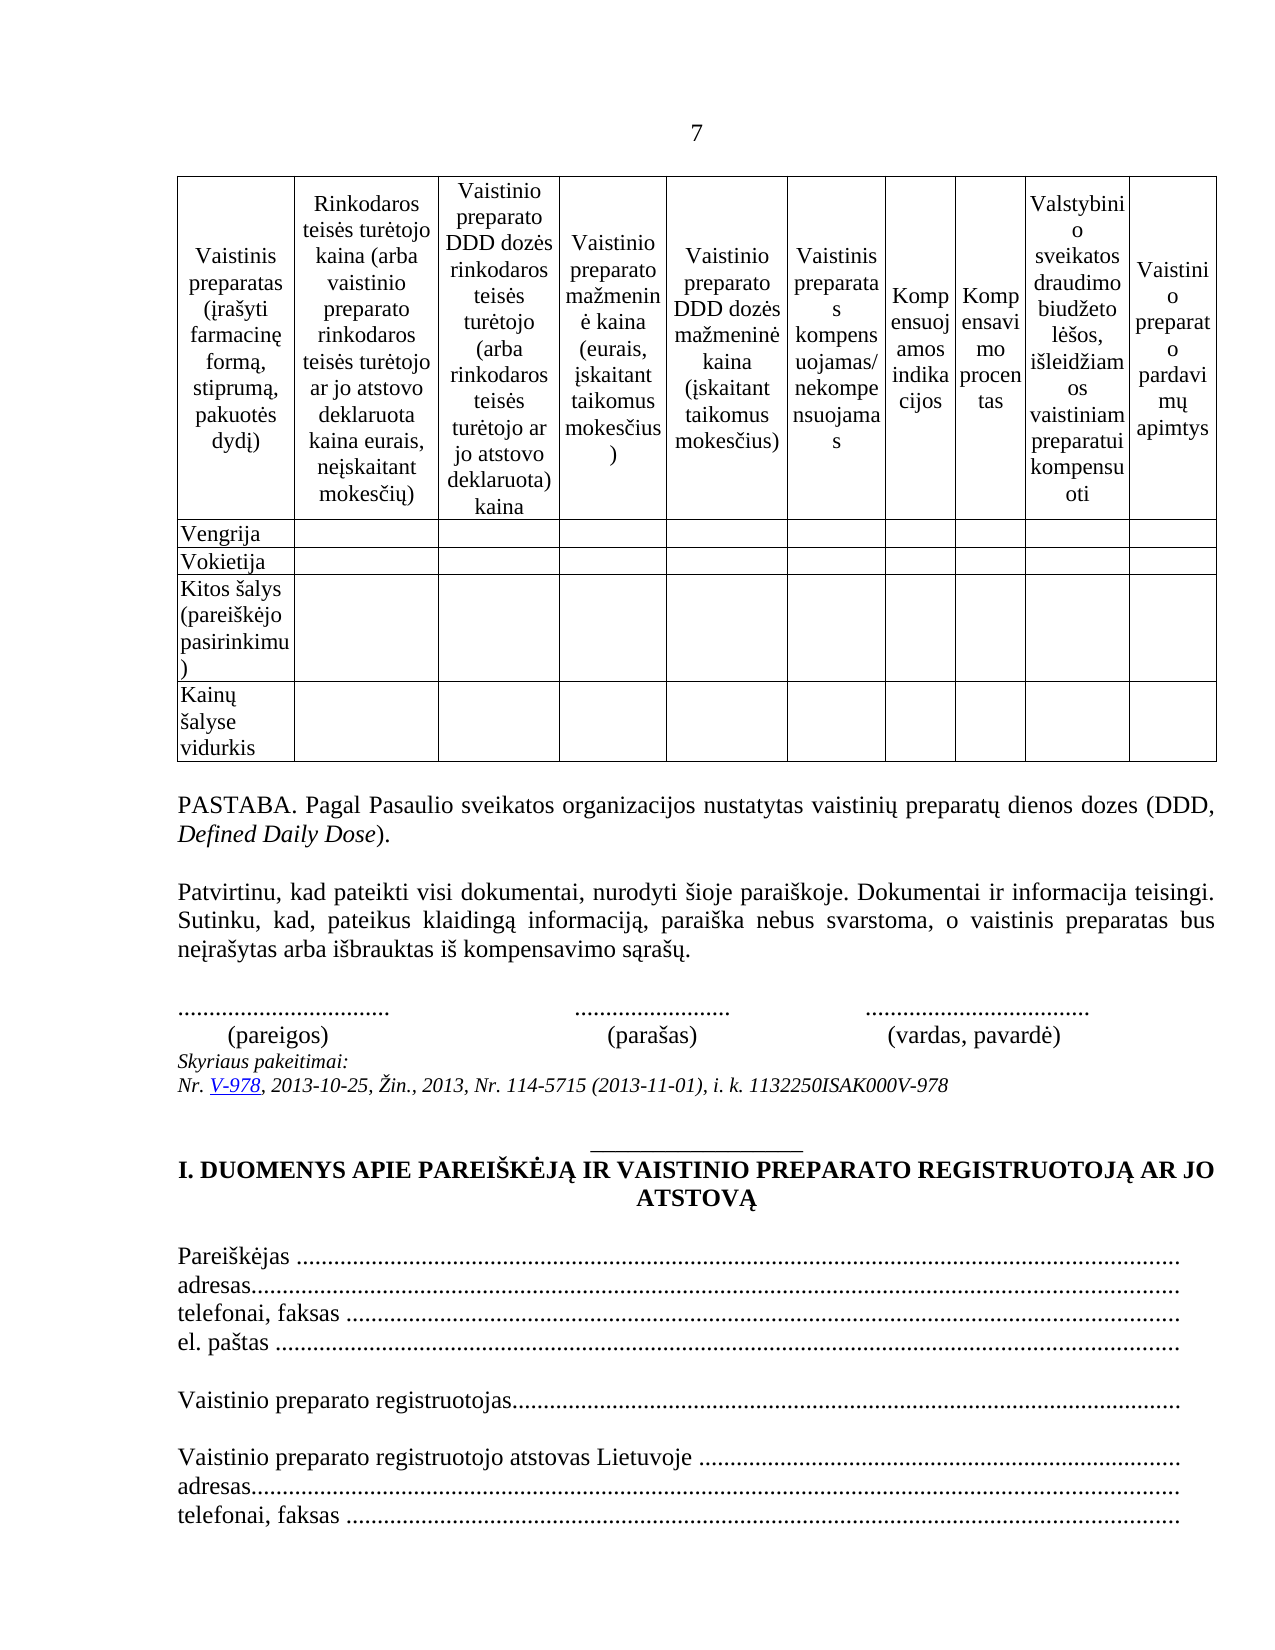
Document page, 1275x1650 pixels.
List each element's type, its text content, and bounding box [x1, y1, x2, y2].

text Nr. V-978, 2013-10-25, Žin., 2013, Nr. 114-5715 (2013-11-01), i. k. 1132250ISAK000V-978 [177, 1073, 1216, 1097]
table_cell [788, 682, 885, 761]
table_cell [788, 548, 885, 574]
table_cell [1026, 548, 1129, 574]
text Pareiškėjas [177, 1241, 1216, 1270]
text adresas [177, 1471, 1216, 1500]
table_cell [886, 575, 955, 681]
table_cell [667, 548, 787, 574]
text Vaistinio preparato registruotojas [177, 1385, 1216, 1413]
table_cell [1026, 520, 1129, 547]
table_cell [1026, 682, 1129, 761]
table_header Vaistinio preparato DDD dozės rinkodaros teisės turėtojo (arba rinkodaros teisės turėtojo ar jo atstovo deklaruota) kaina [439, 177, 559, 519]
table_cell [439, 575, 559, 681]
text (pareigos) (parašas) (vardas, pavardė) [177, 1020, 1216, 1049]
table_cell [1130, 682, 1216, 761]
table_cell [439, 548, 559, 574]
table_cell [667, 520, 787, 547]
text Vaistinio preparato registruotojo atstovas Lietuvoje [177, 1442, 1216, 1471]
table_header Kompensavimo procentas [956, 177, 1025, 519]
table_cell [1130, 520, 1216, 547]
text el. paštas [177, 1327, 1216, 1356]
table_header Rinkodaros teisės turėtojo kaina (arba vaistinio preparato rinkodaros teisės turėtojo ar jo atstovo deklaruota kaina eurais, neįskaitant mokesčių) [295, 177, 438, 519]
text telefonai, faksas [177, 1298, 1216, 1327]
table_cell [956, 682, 1025, 761]
table_cell Kitos šalys (pareiškėjo pasirinkimu) [178, 575, 294, 681]
table_cell [788, 575, 885, 681]
table_header Valstybinio sveikatos draudimo biudžeto lėšos, išleidžiamos vaistiniam preparatui kompensuoti [1026, 177, 1129, 519]
table_header Kompensuojamos indikacijos [886, 177, 955, 519]
table_cell [560, 548, 666, 574]
table_header Vaistinis preparatas kompensuojamas/ nekompensuojamas [788, 177, 885, 519]
table_cell [956, 548, 1025, 574]
table_cell [295, 520, 438, 547]
table_cell [439, 520, 559, 547]
table_cell [886, 548, 955, 574]
table_cell [956, 575, 1025, 681]
table_header Vaistinis preparatas (įrašyti farmacinę formą, stiprumą, pakuotės dydį) [178, 177, 294, 519]
table_cell Vengrija [178, 520, 294, 547]
table_cell [560, 682, 666, 761]
text PASTABA. Pagal Pasaulio sveikatos organizacijos nustatytas vaistinių preparatų dienos dozes (DDD, Defined Daily Dose). [177, 790, 1216, 848]
table_cell [956, 520, 1025, 547]
table_cell Vokietija [178, 548, 294, 574]
table_cell [667, 682, 787, 761]
table_cell [1026, 575, 1129, 681]
text Patvirtinu, kad pateikti visi dokumentai, nurodyti šioje paraiškoje. Dokumentai ir informacija teisingi. Sutinku, kad, pateikus klaidingą informaciją, paraiška nebus svarstoma, o vaistinis preparatas bus neįrašytas arba išbrauktas iš kompensavimo sąrašų. [177, 877, 1216, 963]
text Skyriaus pakeitimai: [177, 1049, 1216, 1073]
table_cell [295, 575, 438, 681]
table_cell [560, 520, 666, 547]
table_header Vaistinio preparato mažmeninė kaina (eurais, įskaitant taikomus mokesčius) [560, 177, 666, 519]
table_cell [886, 520, 955, 547]
table_cell [439, 682, 559, 761]
text telefonai, faksas [177, 1500, 1216, 1528]
text .................................. ......................... .................................... [177, 992, 1216, 1020]
table_cell [295, 548, 438, 574]
table_cell [1130, 575, 1216, 681]
table_cell [667, 575, 787, 681]
table_header Vaistinio preparato DDD dozės mažmeninė kaina (įskaitant taikomus mokesčius) [667, 177, 787, 519]
table_cell [1130, 548, 1216, 574]
table_cell [788, 520, 885, 547]
table_cell [295, 682, 438, 761]
text _________________ [177, 1126, 1216, 1155]
table_cell Kainų šalyse vidurkis [178, 682, 294, 761]
text adresas [177, 1270, 1216, 1298]
text I. DUOMENYS APIE PAREIŠKĖJĄ IR VAISTINIO PREPARATO REGISTRUOTOJĄ AR JO ATSTOVĄ [177, 1155, 1216, 1212]
table_header Vaistinio preparato pardavimų apimtys [1130, 177, 1216, 519]
table_cell [560, 575, 666, 681]
table_cell [886, 682, 955, 761]
